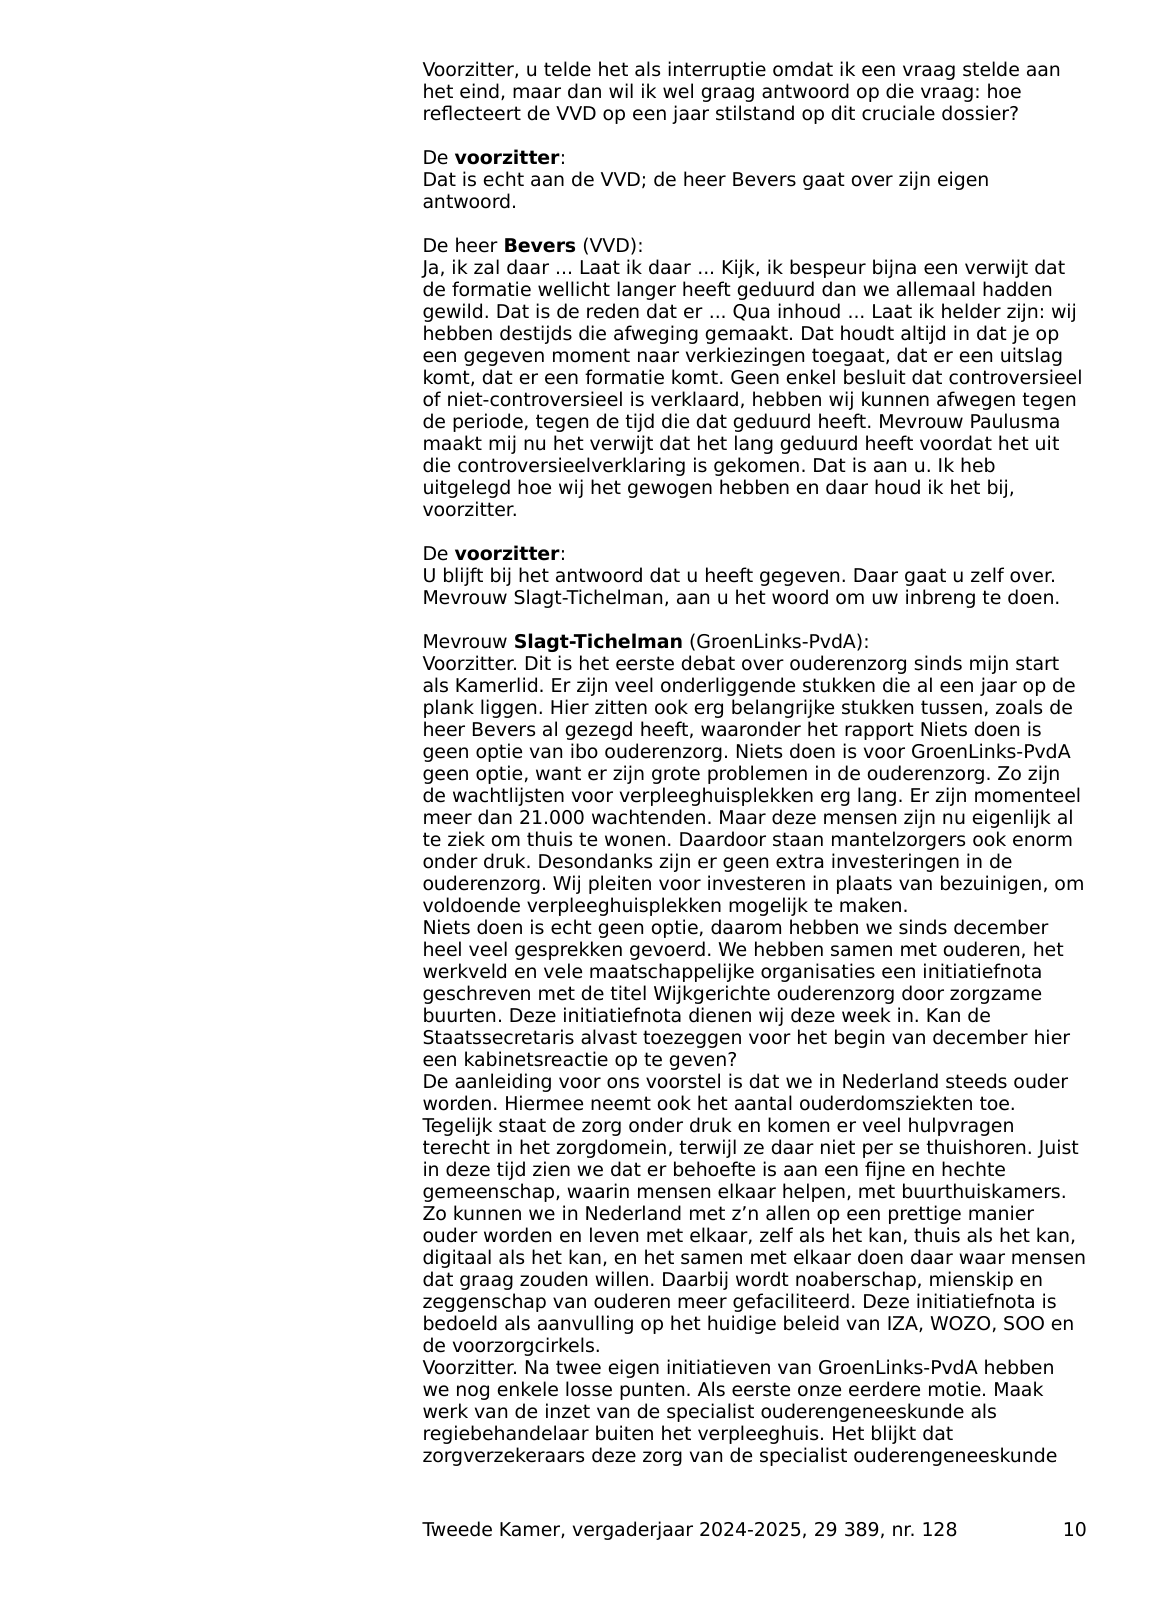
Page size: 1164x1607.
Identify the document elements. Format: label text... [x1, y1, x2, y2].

text De heer Bevers (VVD): [422, 235, 1087, 257]
text De aanleiding voor ons voorstel is dat we in Nederland steeds ouder worden. Hiermee neemt ook het aantal ouderdomsziekten toe. Tegelijk staat de zorg onder druk en komen er veel hulpvragen terecht in het zorgdomein, terwijl ze daar niet per se thuishoren. Juist in deze tijd zien we dat er behoefte is aan een fijne en hechte gemeenschap, waarin mensen elkaar helpen, met buurthuiskamers. Zo kunnen we in Nederland met z’n allen op een prettige manier ouder worden en leven met elkaar, zelf als het kan, thuis als het kan, digitaal als het kan, en het samen met elkaar doen daar waar mensen dat graag zouden willen. Daarbij wordt noaberschap, mienskip en zeggenschap van ouderen meer gefaciliteerd. Deze initiatiefnota is bedoeld als aanvulling op het huidige beleid van IZA, WOZO, SOO en de voorzorgcirkels. [422, 1071, 1087, 1357]
text Voorzitter, u telde het als interruptie omdat ik een vraag stelde aan het eind, maar dan wil ik wel graag antwoord op die vraag: hoe reflecteert de VVD op een jaar stilstand op dit cruciale dossier? [422, 59, 1087, 125]
text Dat is echt aan de VVD; de heer Bevers gaat over zijn eigen antwoord. [422, 169, 1087, 213]
text Mevrouw Slagt-Tichelman (GroenLinks-PvdA): [422, 631, 1087, 653]
text De voorzitter: [422, 543, 1087, 565]
text Voorzitter. Dit is het eerste debat over ouderenzorg sinds mijn start als Kamerlid. Er zijn veel onderliggende stukken die al een jaar op de plank liggen. Hier zitten ook erg belangrijke stukken tussen, zoals de heer Bevers al gezegd heeft, waaronder het rapport Niets doen is geen optie van ibo ouderenzorg. Niets doen is voor GroenLinks-PvdA geen optie, want er zijn grote problemen in de ouderenzorg. Zo zijn de wachtlijsten voor verpleeghuisplekken erg lang. Er zijn momenteel meer dan 21.000 wachtenden. Maar deze mensen zijn nu eigenlijk al te ziek om thuis te wonen. Daardoor staan mantelzorgers ook enorm onder druk. Desondanks zijn er geen extra investeringen in de ouderenzorg. Wij pleiten voor investeren in plaats van bezuinigen, om voldoende verpleeghuisplekken mogelijk te maken. [422, 653, 1087, 917]
text Niets doen is echt geen optie, daarom hebben we sinds december heel veel gesprekken gevoerd. We hebben samen met ouderen, het werkveld en vele maatschappelijke organisaties een initiatiefnota geschreven met de titel Wijkgerichte ouderenzorg door zorgzame buurten. Deze initiatiefnota dienen wij deze week in. Kan de Staatssecretaris alvast toezeggen voor het begin van december hier een kabinetsreactie op te geven? [422, 917, 1087, 1071]
text Ja, ik zal daar ... Laat ik daar ... Kijk, ik bespeur bijna een verwijt dat de formatie wellicht langer heeft geduurd dan we allemaal hadden gewild. Dat is de reden dat er ... Qua inhoud ... Laat ik helder zijn: wij hebben destijds die afweging gemaakt. Dat houdt altijd in dat je op een gegeven moment naar verkiezingen toegaat, dat er een uitslag komt, dat er een formatie komt. Geen enkel besluit dat controversieel of niet-controversieel is verklaard, hebben wij kunnen afwegen tegen de periode, tegen de tijd die dat geduurd heeft. Mevrouw Paulusma maakt mij nu het verwijt dat het lang geduurd heeft voordat het uit die controversieelverklaring is gekomen. Dat is aan u. Ik heb uitgelegd hoe wij het gewogen hebben en daar houd ik het bij, voorzitter. [422, 257, 1087, 521]
text De voorzitter: [422, 147, 1087, 169]
text Voorzitter. Na twee eigen initiatieven van GroenLinks-PvdA hebben we nog enkele losse punten. Als eerste onze eerdere motie. Maak werk van de inzet van de specialist ouderengeneeskunde als regiebehandelaar buiten het verpleeghuis. Het blijkt dat zorgverzekeraars deze zorg van de specialist ouderengeneeskunde [422, 1357, 1087, 1467]
text U blijft bij het antwoord dat u heeft gegeven. Daar gaat u zelf over. Mevrouw Slagt-Tichelman, aan u het woord om uw inbreng te doen. [422, 565, 1087, 609]
